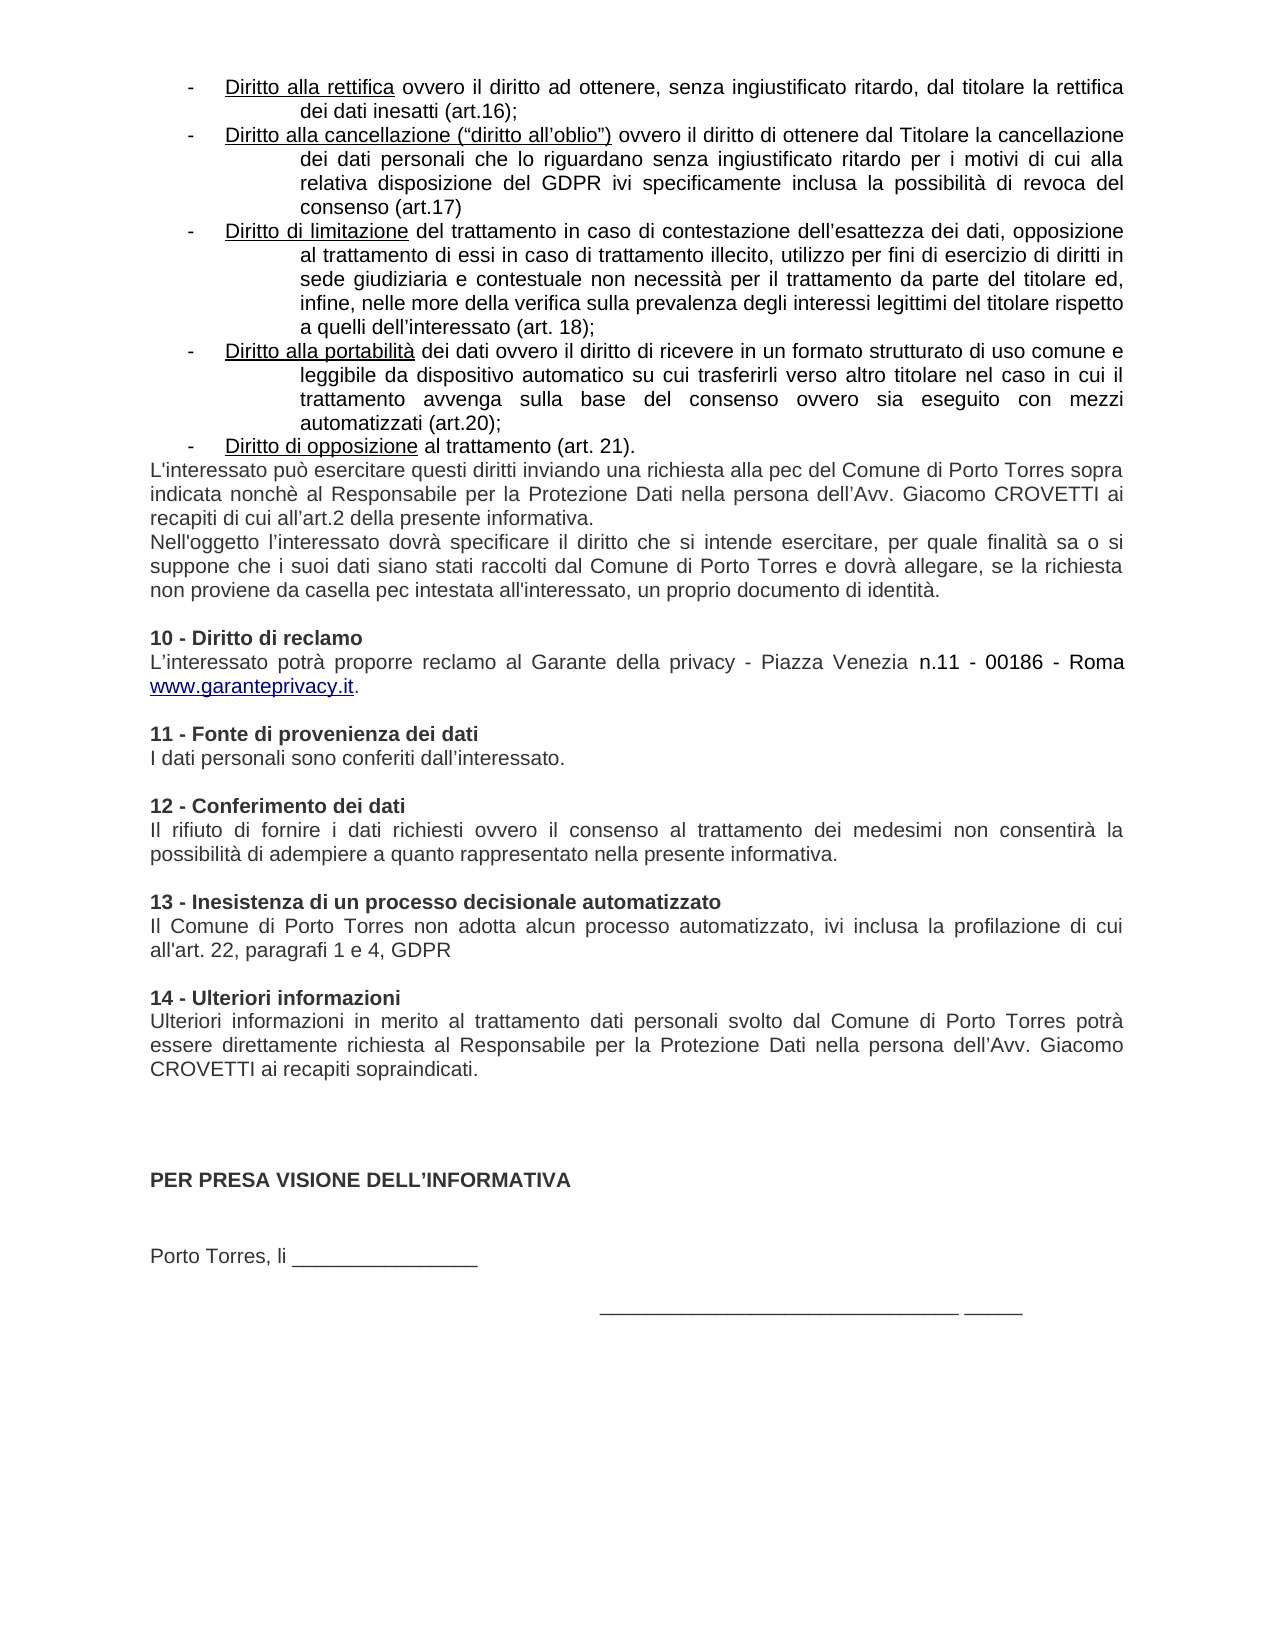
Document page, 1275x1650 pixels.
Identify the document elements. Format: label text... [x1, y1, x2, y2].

text Porto Torres, li ________________ [150, 1244, 1125, 1268]
list Diritto alla rettifica ovvero il diritto ad ottenere, senza ingiustificato ritardo, dal titolare la rettifica dei dati inesatti (art.16); [187, 75, 1125, 123]
text I dati personali sono conferiti dall’interessato. [150, 746, 1125, 770]
text 10 - Diritto di reclamo [150, 626, 1125, 650]
text L’interessato potrà proporre reclamo al Garante della privacy - Piazza Venezia n.11 - 00186 - Roma www.garanteprivacy.it. [150, 650, 1125, 698]
text _______________________________ _____ [150, 1292, 1125, 1316]
text Nell'oggetto l’interessato dovrà specificare il diritto che si intende esercitare, per quale finalità sa o si suppone che i suoi dati siano stati raccolti dal Comune di Porto Torres e dovrà allegare, se la richiesta non proviene da casella pec intestata all'interessato, un proprio documento di identità. [150, 530, 1125, 602]
list Diritto alla cancellazione (“diritto all’oblio”) ovvero il diritto di ottenere dal Titolare la cancellazione dei dati personali che lo riguardano senza ingiustificato ritardo per i motivi di cui alla relativa disposizione del GDPR ivi specificamente inclusa la possibilità di revoca del consenso (art.17) [187, 123, 1125, 219]
text PER PRESA VISIONE DELL’INFORMATIVA [150, 1167, 1125, 1191]
text 13 - Inesistenza di un processo decisionale automatizzato [150, 889, 1125, 913]
text Il Comune di Porto Torres non adotta alcun processo automatizzato, ivi inclusa la profilazione di cui all'art. 22, paragrafi 1 e 4, GDPR [150, 913, 1125, 961]
list Diritto di limitazione del trattamento in caso di contestazione dell’esattezza dei dati, opposizione al trattamento di essi in caso di trattamento illecito, utilizzo per fini di esercizio di diritti in sede giudiziaria e contestuale non necessità per il trattamento da parte del titolare ed, infine, nelle more della verifica sulla prevalenza degli interessi legittimi del titolare rispetto a quelli dell’interessato (art. 18); [187, 219, 1125, 338]
text Ulteriori informazioni in merito al trattamento dati personali svolto dal Comune di Porto Torres potrà essere direttamente richiesta al Responsabile per la Protezione Dati nella persona dell’Avv. Giacomo CROVETTI ai recapiti sopraindicati. [150, 1009, 1125, 1081]
text L'interessato può esercitare questi diritti inviando una richiesta alla pec del Comune di Porto Torres sopra indicata nonchè al Responsabile per la Protezione Dati nella persona dell’Avv. Giacomo CROVETTI ai recapiti di cui all’art.2 della presente informativa. [150, 458, 1125, 530]
list Diritto di opposizione al trattamento (art. 21). [187, 434, 1125, 458]
text 12 - Conferimento dei dati [150, 794, 1125, 818]
list Diritto alla portabilità dei dati ovvero il diritto di ricevere in un formato strutturato di uso comune e leggibile da dispositivo automatico su cui trasferirli verso altro titolare nel caso in cui il trattamento avvenga sulla base del consenso ovvero sia eseguito con mezzi automatizzati (art.20); [187, 338, 1125, 434]
text 11 - Fonte di provenienza dei dati [150, 722, 1125, 746]
text 14 - Ulteriori informazioni [150, 985, 1125, 1009]
text Il rifiuto di fornire i dati richiesti ovvero il consenso al trattamento dei medesimi non consentirà la possibilità di adempiere a quanto rappresentato nella presente informativa. [150, 818, 1125, 866]
